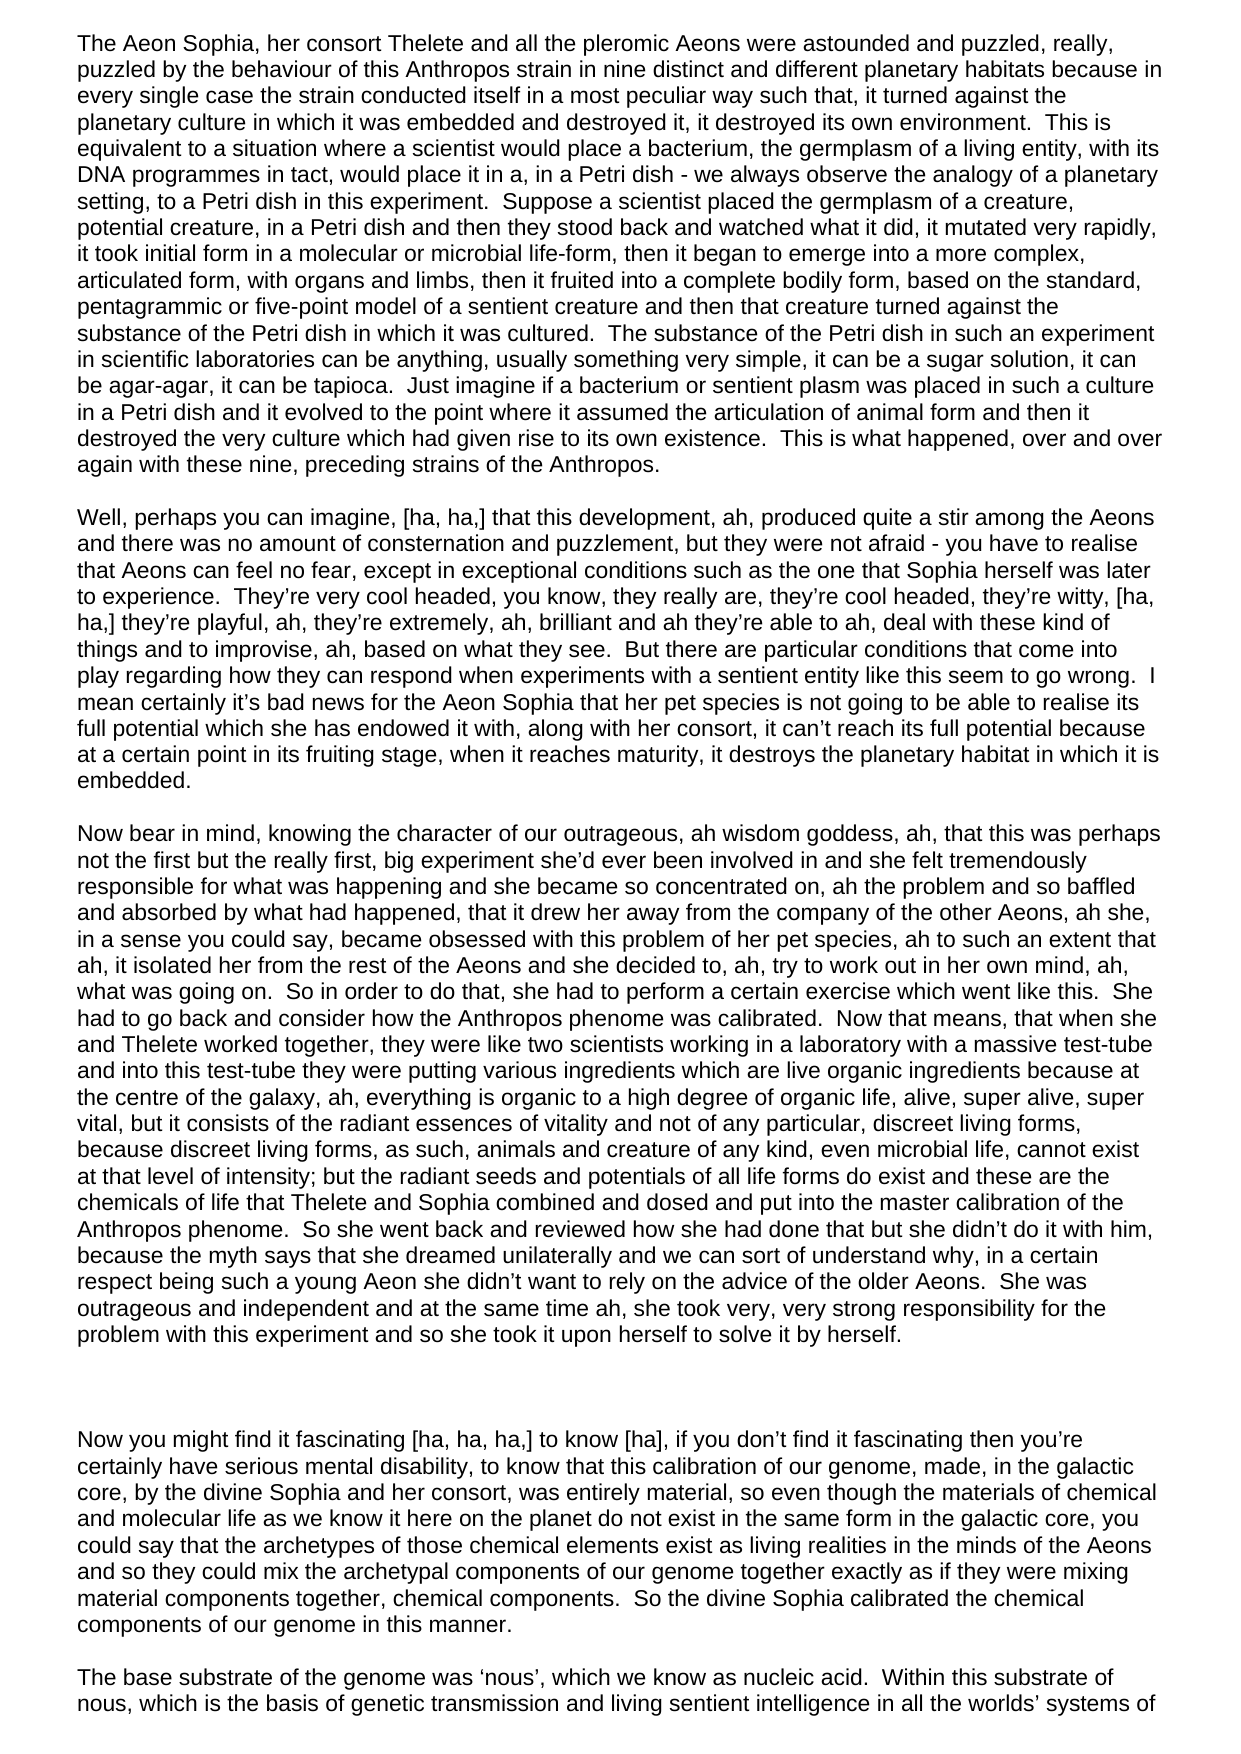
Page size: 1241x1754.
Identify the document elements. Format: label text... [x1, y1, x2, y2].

text Now bear in mind, knowing the character of our outrageous, ah wisdom goddess, ah, that this was perhaps not the first but the really first, big experiment she’d ever been involved in and she felt tremendously responsible for what was happening and she became so concentrated on, ah the problem and so baffled and absorbed by what had happened, that it drew her away from the company of the other Aeons, ah she, in a sense you could say, became obsessed with this problem of her pet species, ah to such an extent that ah, it isolated her from the rest of the Aeons and she decided to, ah, try to work out in her own mind, ah, what was going on. So in order to do that, she had to perform a certain exercise which went like this. She had to go back and consider how the Anthropos phenome was calibrated. Now that means, that when she and Thelete worked together, they were like two scientists working in a laboratory with a massive test-tube and into this test-tube they were putting various ingredients which are live organic ingredients because at the centre of the galaxy, ah, everything is organic to a high degree of organic life, alive, super alive, super vital, but it consists of the radiant essences of vitality and not of any particular, discreet living forms, because discreet living forms, as such, animals and creature of any kind, even microbial life, cannot exist at that level of intensity; but the radiant seeds and potentials of all life forms do exist and these are the chemicals of life that Thelete and Sophia combined and dosed and put into the master calibration of the Anthropos phenome. So she went back and reviewed how she had done that but she didn’t do it with him, because the myth says that she dreamed unilaterally and we can sort of understand why, in a certain respect being such a young Aeon she didn’t want to rely on the advice of the older Aeons. She was outrageous and independent and at the same time ah, she took very, very strong responsibility for the problem with this experiment and so she took it upon herself to solve it by herself. [77, 820, 1163, 1347]
text The Aeon Sophia, her consort Thelete and all the pleromic Aeons were astounded and puzzled, really, puzzled by the behaviour of this Anthropos strain in nine distinct and different planetary habitats because in every single case the strain conducted itself in a most peculiar way such that, it turned against the planetary culture in which it was embedded and destroyed it, it destroyed its own environment. This is equivalent to a situation where a scientist would place a bacterium, the germplasm of a living entity, with its DNA programmes in tact, would place it in a, in a Petri dish - we always observe the analogy of a planetary setting, to a Petri dish in this experiment. Suppose a scientist placed the germplasm of a creature, potential creature, in a Petri dish and then they stood back and watched what it did, it mutated very rapidly, it took initial form in a molecular or microbial life-form, then it began to emerge into a more complex, articulated form, with organs and limbs, then it fruited into a complete bodily form, based on the standard, pentagrammic or five-point model of a sentient creature and then that creature turned against the substance of the Petri dish in which it was cultured. The substance of the Petri dish in such an experiment in scientific laboratories can be anything, usually something very simple, it can be a sugar solution, it can be agar-agar, it can be tapioca. Just imagine if a bacterium or sentient plasm was placed in such a culture in a Petri dish and it evolved to the point where it assumed the articulation of animal form and then it destroyed the very culture which had given rise to its own existence. This is what happened, over and over again with these nine, preceding strains of the Anthropos. [77, 29, 1163, 478]
text Now you might find it fascinating [ha, ha, ha,] to know [ha], if you don’t find it fascinating then you’re certainly have serious mental disability, to know that this calibration of our genome, made, in the galactic core, by the divine Sophia and her consort, was entirely material, so even though the materials of chemical and molecular life as we know it here on the planet do not exist in the same form in the galactic core, you could say that the archetypes of those chemical elements exist as living realities in the minds of the Aeons and so they could mix the archetypal components of our genome together exactly as if they were mixing material components together, chemical components. So the divine Sophia calibrated the chemical components of our genome in this manner. [77, 1426, 1163, 1637]
text The base substrate of the genome was ‘nous’, which we know as nucleic acid. Within this substrate of nous, which is the basis of genetic transmission and living sentient intelligence in all the worlds’ systems of [77, 1663, 1163, 1716]
text Well, perhaps you can imagine, [ha, ha,] that this development, ah, produced quite a stir among the Aeons and there was no amount of consternation and puzzlement, but they were not afraid - you have to realise that Aeons can feel no fear, except in exceptional conditions such as the one that Sophia herself was later to experience. They’re very cool headed, you know, they really are, they’re cool headed, they’re witty, [ha, ha,] they’re playful, ah, they’re extremely, ah, brilliant and ah they’re able to ah, deal with these kind of things and to improvise, ah, based on what they see. But there are particular conditions that come into play regarding how they can respond when experiments with a sentient entity like this seem to go wrong. I mean certainly it’s bad news for the Aeon Sophia that her pet species is not going to be able to realise its full potential which she has endowed it with, along with her consort, it can’t reach its full potential because at a certain point in its fruiting stage, when it reaches maturity, it destroys the planetary habitat in which it is embedded. [77, 504, 1163, 794]
